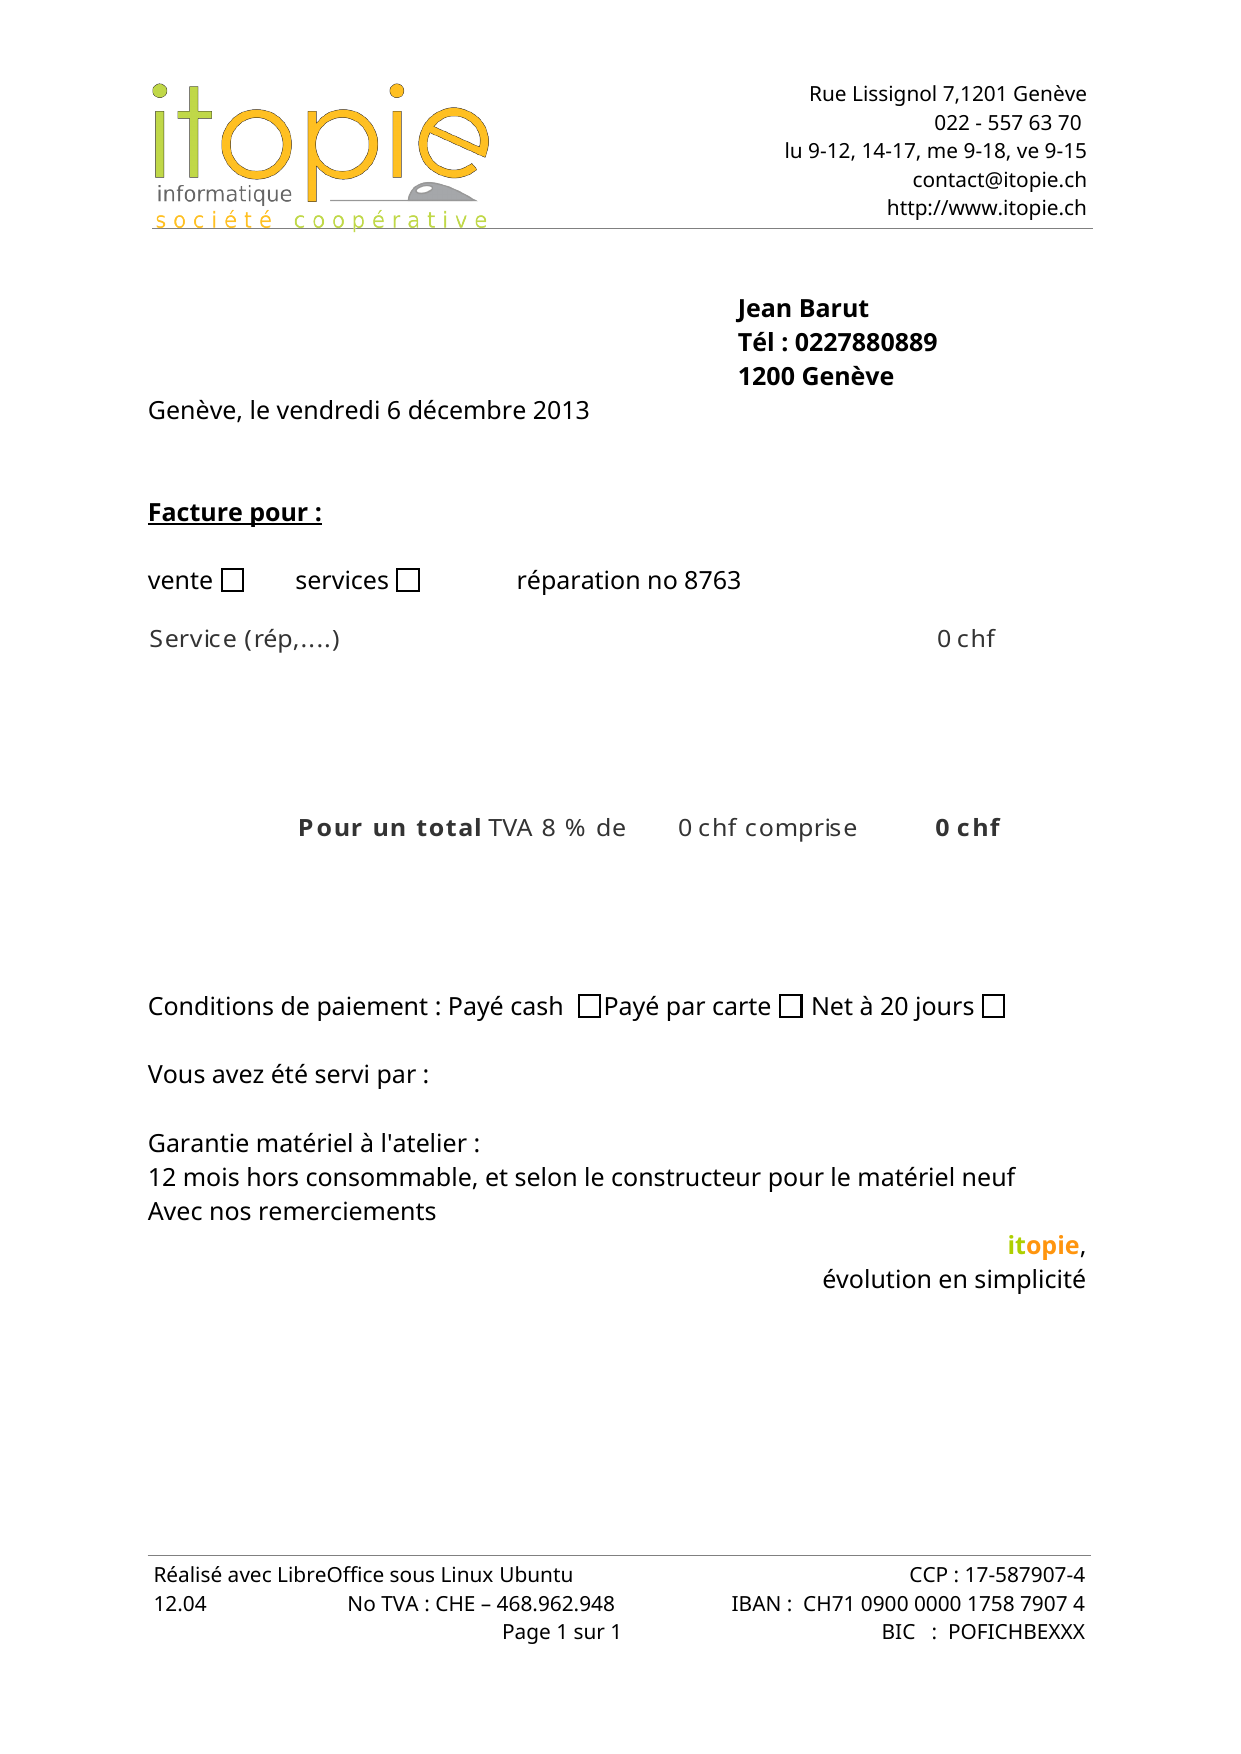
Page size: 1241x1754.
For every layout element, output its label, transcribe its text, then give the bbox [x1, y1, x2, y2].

text Vous avez été servi par : [148, 1057, 1093, 1091]
text itopie, [148, 1227, 1093, 1262]
text Avec nos remerciements [148, 1193, 1093, 1227]
text Facture pour : [148, 495, 1093, 529]
text 12 mois hors consommable, et selon le constructeur pour le matériel neuf [148, 1159, 1093, 1193]
picture [138, 72, 500, 244]
text Genève, le vendredi 6 décembre 2013 [148, 392, 1093, 427]
text vente services réparation no 8763 [148, 563, 1093, 597]
text Jean Barut [148, 290, 1093, 324]
text évolution en simplicité [148, 1262, 1093, 1296]
text 1200 Genève [148, 358, 1093, 392]
text Conditions de paiement : Payé cash Payé par carte Net à 20 jours [148, 989, 1093, 1023]
text Garantie matériel à l'atelier : [148, 1125, 1093, 1159]
text Tél : 0227880889 [148, 324, 1093, 358]
